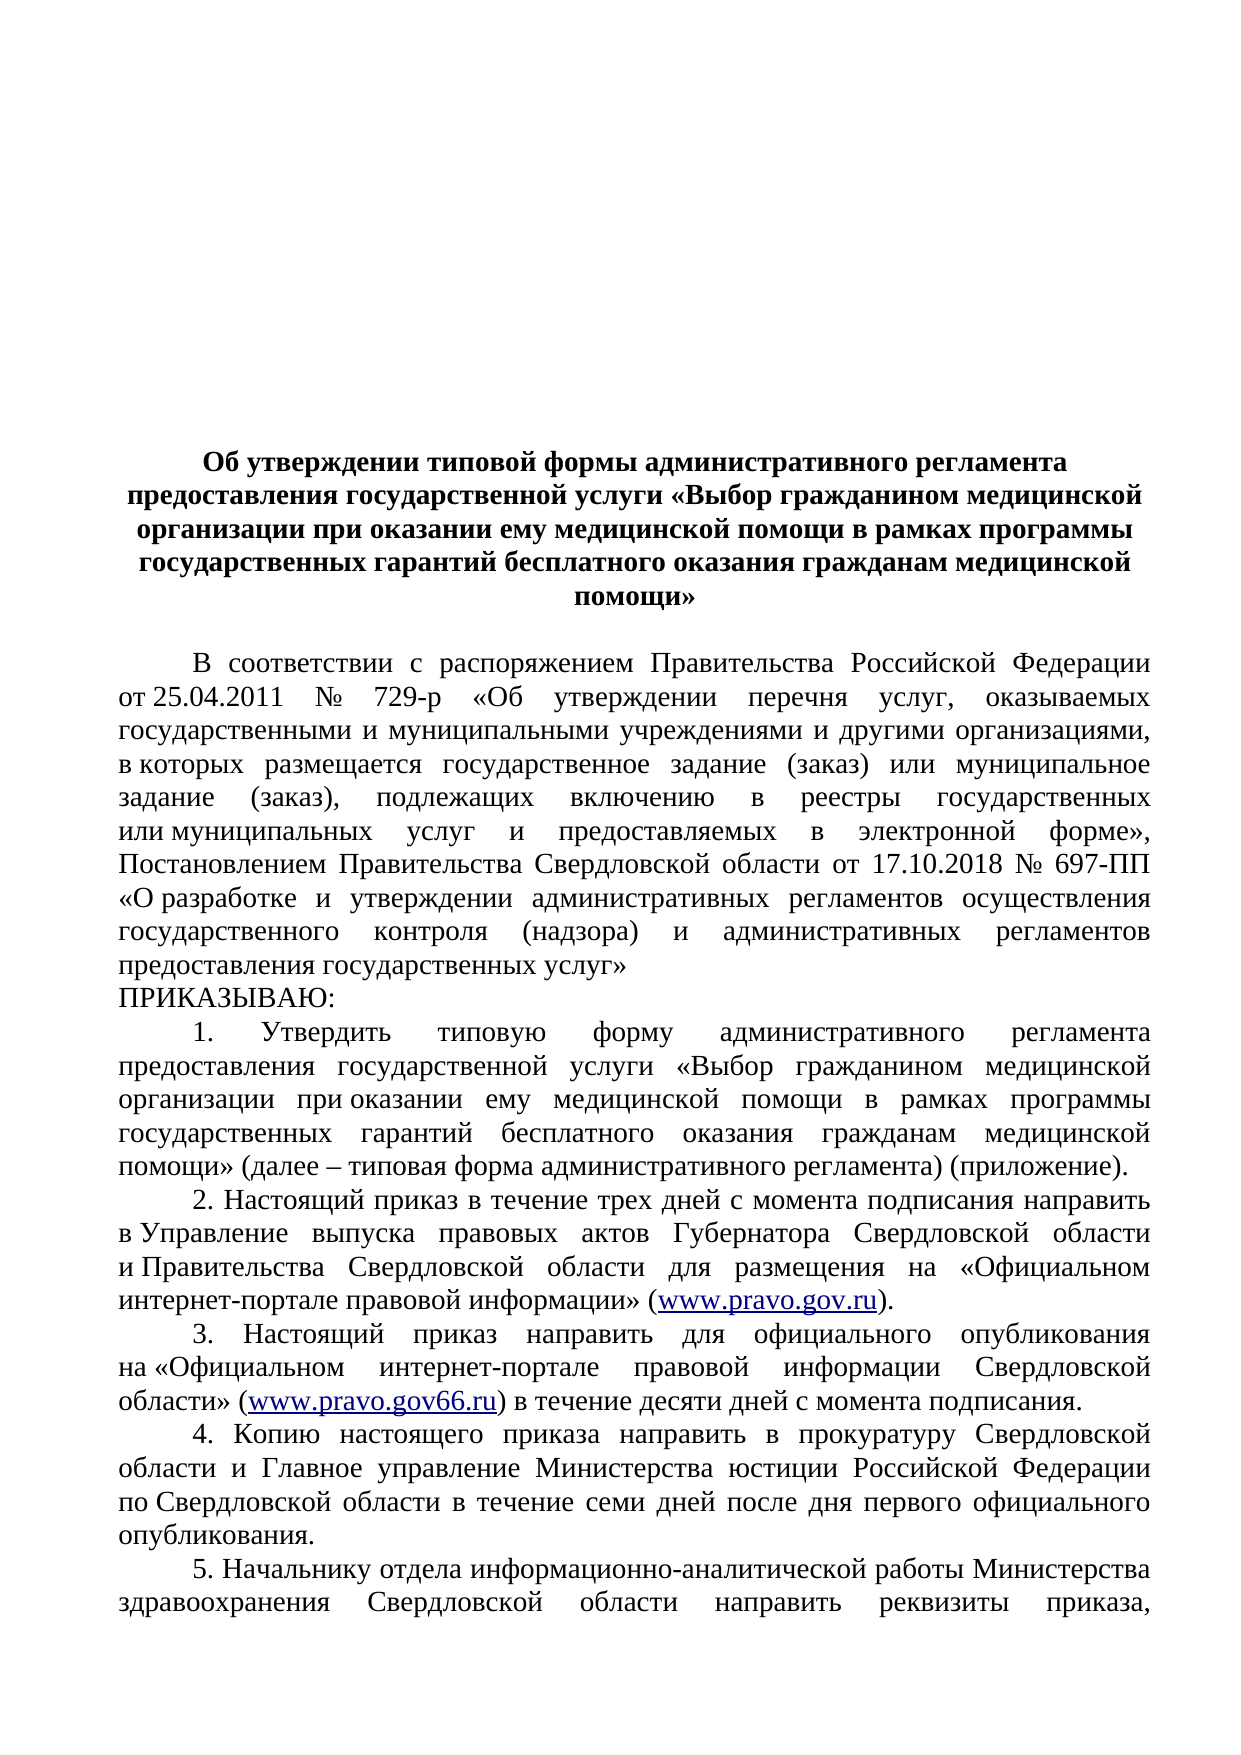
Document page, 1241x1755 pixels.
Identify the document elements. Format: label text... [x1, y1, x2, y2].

text предоставления государственной услуги «Выбор гражданином медицинской организации при оказании ему медицинской помощи в рамках программы государственных гарантий бесплатного оказания гражданам медицинской помощи» [118, 477, 1152, 612]
text ПРИКАЗЫВАЮ: [118, 981, 1152, 1014]
text Об утверждении типовой формы административного регламента [118, 444, 1152, 477]
text В соответствии с распоряжением Правительства Российской Федерации от 25.04.2011 № 729-р «Об утверждении перечня услуг, оказываемых государственными и муниципальными учреждениями и другими организациями, в которых размещается государственное задание (заказ) или муниципальное задание (заказ), подлежащих включению в реестры государственных или муниципальных услуг и предоставляемых в электронной форме», Постановлением Правительства Свердловской области от 17.10.2018 № 697-ПП «О разработке и утверждении административных регламентов осуществления государственного контроля (надзора) и административных регламентов предоставления государственных услуг» [118, 645, 1152, 981]
text 2. Настоящий приказ в течение трех дней с момента подписания направить в Управление выпуска правовых актов Губернатора Свердловской области и Правительства Свердловской области для размещения на «Официальном интернет-портале правовой информации» (www.pravo.gov.ru). [118, 1182, 1152, 1316]
text 5. Начальнику отдела информационно-аналитической работы Министерства здравоохранения Свердловской области направить реквизиты приказа, [118, 1551, 1152, 1618]
text 4. Копию настоящего приказа направить в прокуратуру Свердловской области и Главное управление Министерства юстиции Российской Федерации по Свердловской области в течение семи дней после дня первого официального опубликования. [118, 1417, 1152, 1551]
text 3. Настоящий приказ направить для официального опубликования на «Официальном интернет-портале правовой информации Свердловской области» (www.pravo.gov66.ru) в течение десяти дней с момента подписания. [118, 1316, 1152, 1417]
text 1. Утвердить типовую форму административного регламента предоставления государственной услуги «Выбор гражданином медицинской организации при оказании ему медицинской помощи в рамках программы государственных гарантий бесплатного оказания гражданам медицинской помощи» (далее – типовая форма административного регламента) (приложение). [118, 1014, 1152, 1182]
